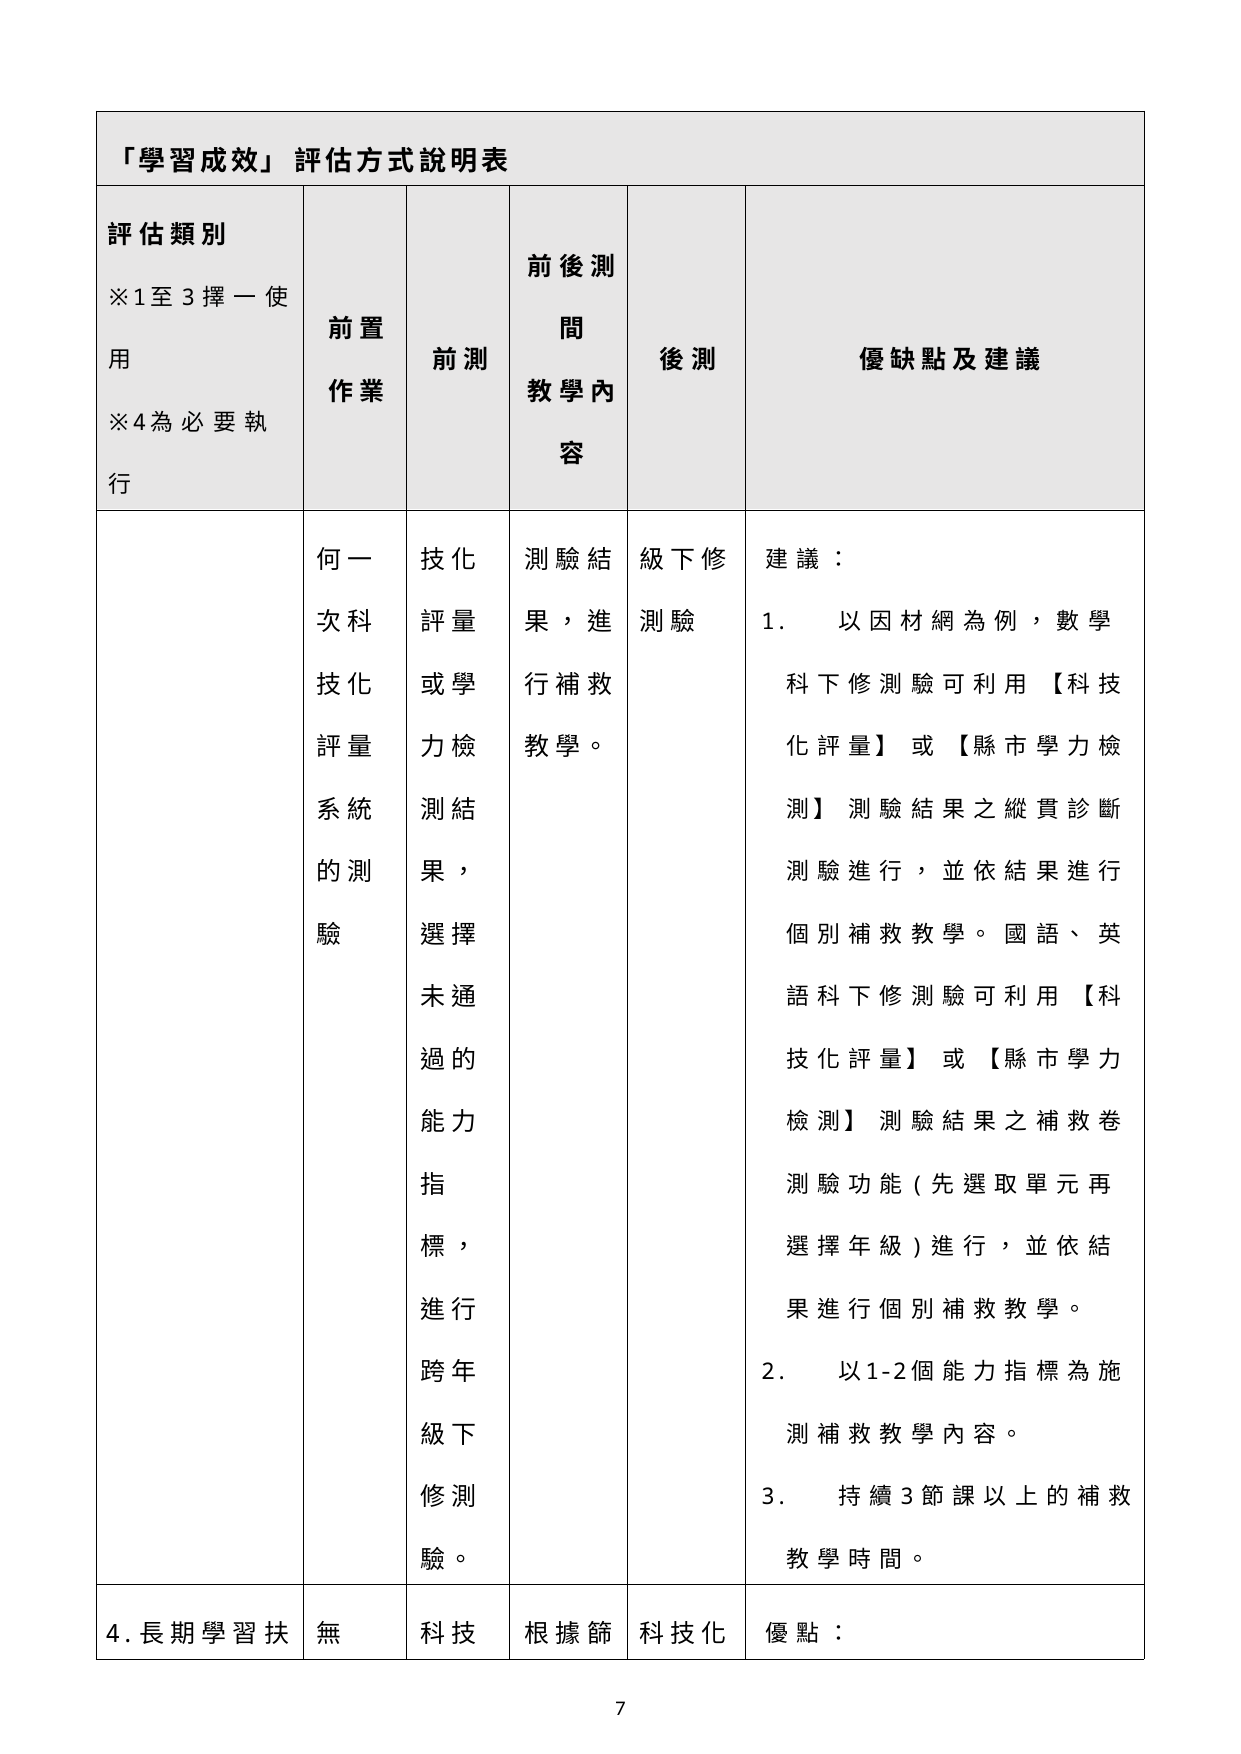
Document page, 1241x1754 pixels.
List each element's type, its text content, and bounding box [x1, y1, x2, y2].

table_cell 優點：所需時間較短，教師可平時在班上進行。 建議： 以因材網為例，數學科下修測驗可利用【科技化評量】或【縣市學力檢測】測驗結果之縱貫診斷測驗進行，並依結果進行個別補救教學。國語、英語科下修測驗可利用【科技化評量】或【縣市學力檢測】測驗結果之補救卷測驗功能(先選取單元再選擇年級)進行，並依結果進行個別補救教學。 以1-2個能力指標為施測補救教學內容。 持續3節課以上的補救教學時間。 [746, 511, 1144, 1584]
table_cell 根據篩 [510, 1585, 627, 1658]
table_cell [97, 511, 303, 1584]
table_cell 評估類別 ※1至3擇一使用 ※4為必要執行 [97, 186, 303, 509]
table_cell 前置 作業 [304, 186, 406, 509]
table_cell 優點： 各校原本就需進行科技化評量測驗，不會造成額外負擔。 不需上傳成績。 建議： 實施國語、英語及數學科目的計畫班級須依據國教署學習扶助作業注意事項規定參加科技化評量7月篩選測驗，篩選測驗未通過之個案學生應參加8月成長測驗。 以因材網為例，可利用【學習扶助科技化評量測驗結果】進行個別教學，仿上述學扶成效(短期)之國語、數學個別補救教學方式。 [746, 1585, 1144, 1658]
table_cell 後測 [628, 186, 745, 509]
table_cell 測驗結果，進行補救教學。 [510, 511, 627, 1584]
table_header 「學習成效」評估方式說明表 [97, 112, 1144, 185]
table_cell 無 [304, 1585, 406, 1658]
table_cell 優缺點及建議 [746, 186, 1144, 509]
table_cell 何一次科技化評量系統的測驗 [304, 511, 406, 1584]
table_cell 前後測間 教學內容 [510, 186, 627, 509]
table_cell 級下修測驗 [628, 511, 745, 1584]
table_cell 科技化 [628, 1585, 745, 1658]
table_cell 4.長期學習扶 [97, 1585, 303, 1658]
table_cell 技化評量或學力檢測結果，選擇未通過的能力指標，進行跨年級下修測驗。 [407, 511, 509, 1584]
table_cell 科技 [407, 1585, 509, 1658]
table_cell 前測 [407, 186, 509, 509]
